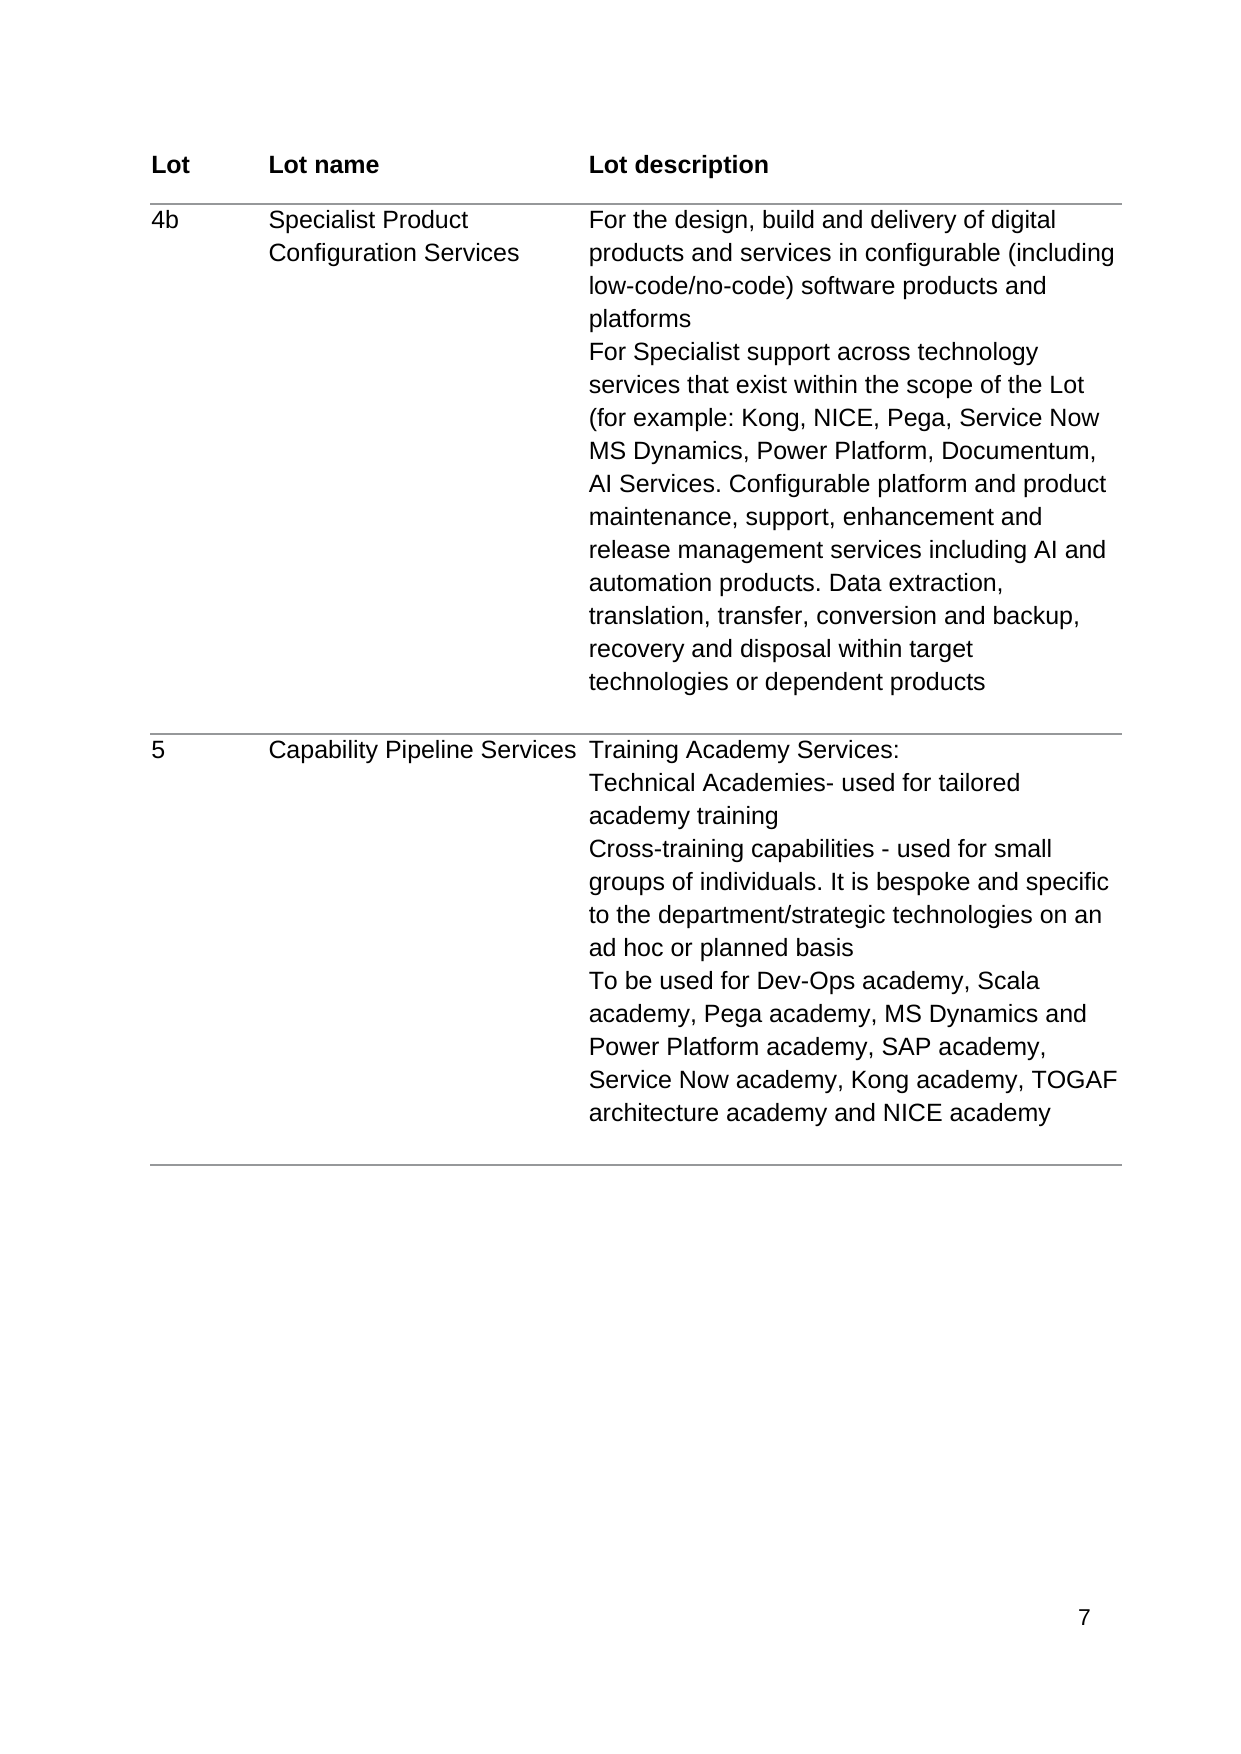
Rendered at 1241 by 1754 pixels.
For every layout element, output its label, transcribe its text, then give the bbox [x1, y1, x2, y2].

table_cell 5 [150, 735, 267, 1164]
table_cell 4b [150, 205, 267, 733]
table_cell Specialist Product Configuration Services [267, 205, 587, 733]
table_cell Training Academy Services: Technical Academies- used for tailored academy training Cross-training capabilities - used for small groups of individuals. It is bespoke and specific to the department/strategic technologies on an ad hoc or planned basis To be used for Dev-Ops academy, Scala academy, Pega academy, MS Dynamics and Power Platform academy, SAP academy, Service Now academy, Kong academy, TOGAF architecture academy and NICE academy [588, 735, 1122, 1164]
table_header Lot description [588, 150, 1122, 202]
table_cell For the design, build and delivery of digital products and services in configurable (including low-code/no-code) software products and platforms For Specialist support across technology services that exist within the scope of the Lot (for example: Kong, NICE, Pega, Service Now MS Dynamics, Power Platform, Documentum, AI Services. Configurable platform and product maintenance, support, enhancement and release management services including AI and automation products. Data extraction, translation, transfer, conversion and backup, recovery and disposal within target technologies or dependent products [588, 205, 1122, 733]
table_header Lot [150, 150, 267, 202]
table_header Lot name [267, 150, 587, 202]
table_cell Capability Pipeline Services [267, 735, 587, 1164]
